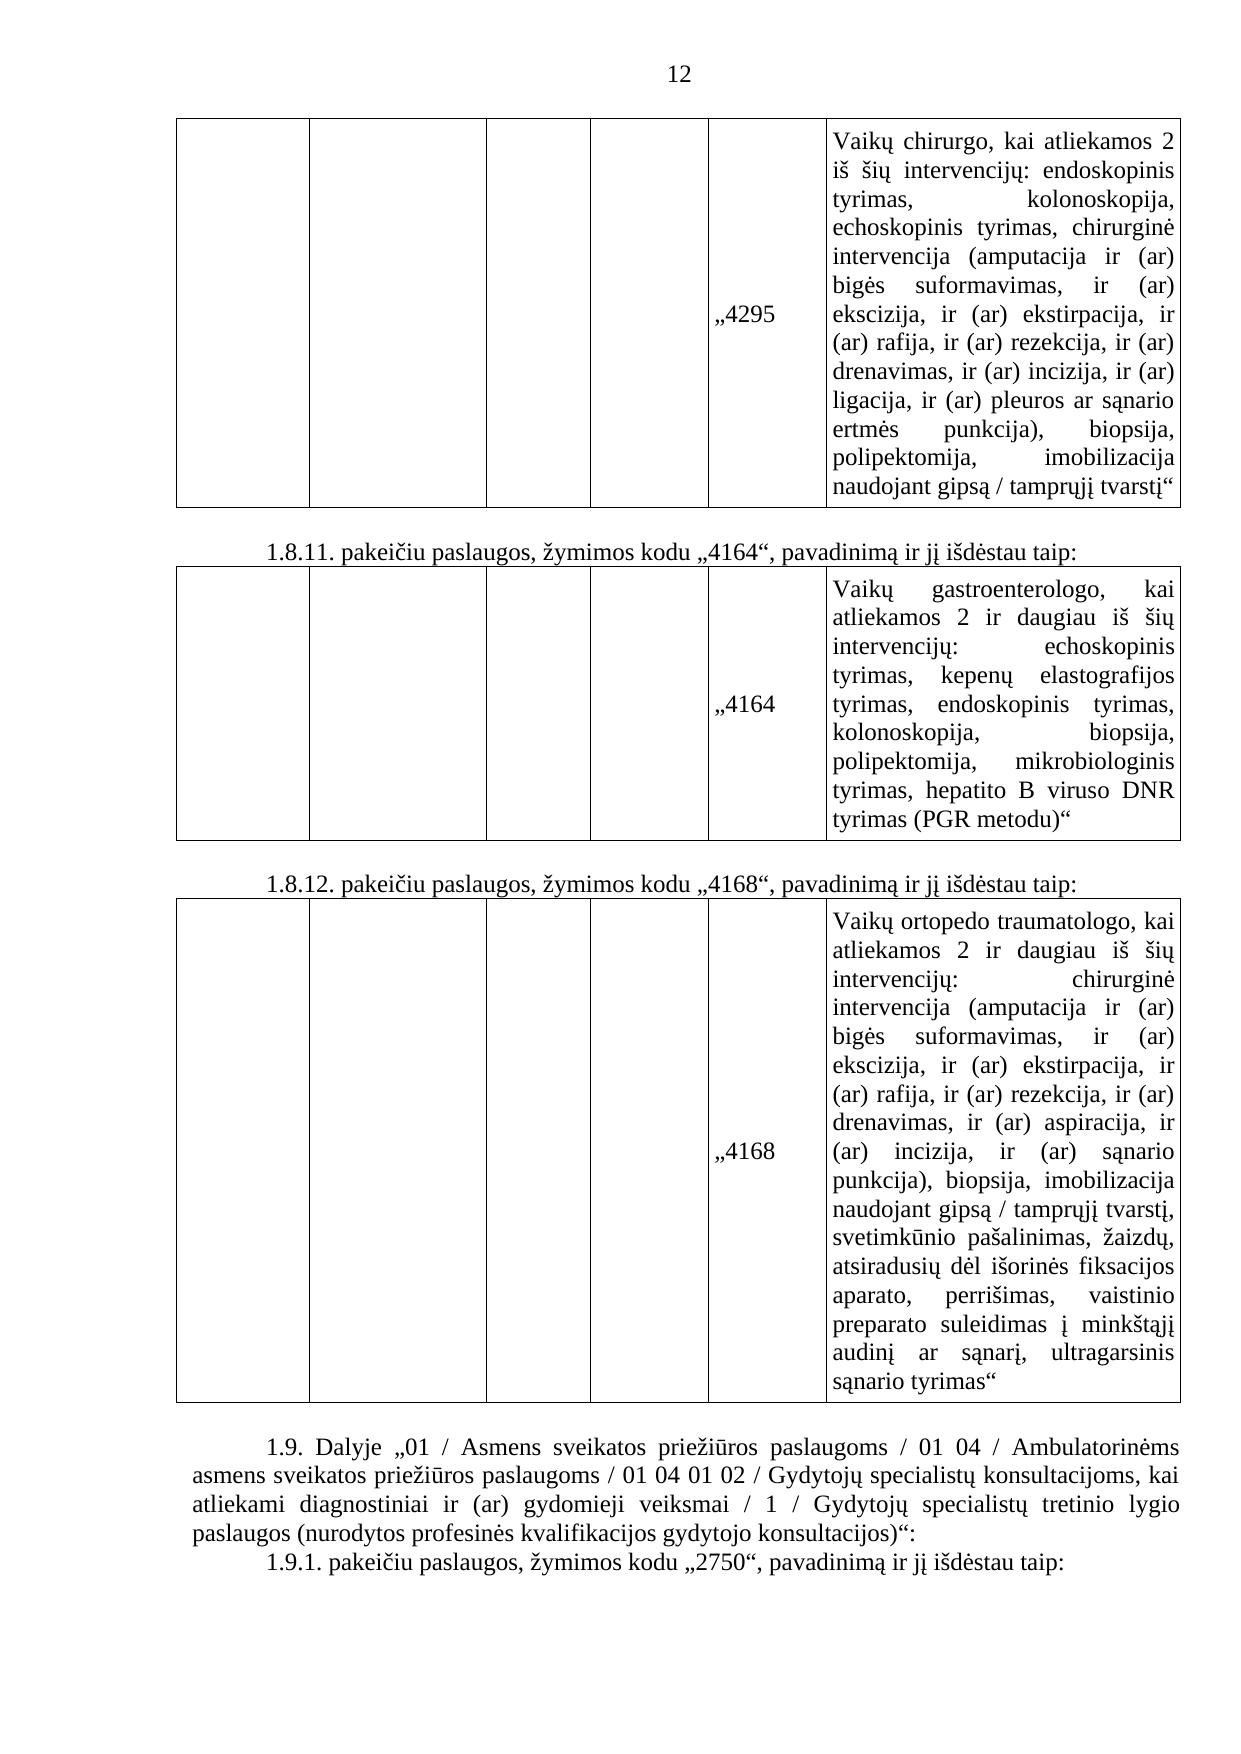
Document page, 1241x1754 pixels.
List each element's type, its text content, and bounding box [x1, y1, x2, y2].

table_header [487, 119, 590, 507]
table_header „4295 [709, 119, 826, 507]
table_header [487, 567, 590, 839]
table_header „4168 [709, 899, 826, 1402]
table_header „4164 [709, 567, 826, 839]
text 1.8.11. pakeičiu paslaugos, žymimos kodu „4164“, pavadinimą ir jį išdėstau taip: [177, 537, 1181, 566]
table_header Vaikų chirurgo, kai atliekamos 2 iš šių intervencijų: endoskopinis tyrimas, kolonoskopija, echoskopinis tyrimas, chirurginė intervencija (amputacija ir (ar) bigės suformavimas, ir (ar) ekscizija, ir (ar) ekstirpacija, ir (ar) rafija, ir (ar) rezekcija, ir (ar) drenavimas, ir (ar) incizija, ir (ar) ligacija, ir (ar) pleuros ar sąnario ertmės punkcija), biopsija, polipektomija, imobilizacija naudojant gipsą / tamprųjį tvarstį“ [827, 119, 1180, 507]
table_header Vaikų ortopedo traumatologo, kai atliekamos 2 ir daugiau iš šių intervencijų: chirurginė intervencija (amputacija ir (ar) bigės suformavimas, ir (ar) ekscizija, ir (ar) ekstirpacija, ir (ar) rafija, ir (ar) rezekcija, ir (ar) drenavimas, ir (ar) aspiracija, ir (ar) incizija, ir (ar) sąnario punkcija), biopsija, imobilizacija naudojant gipsą / tamprųjį tvarstį, svetimkūnio pašalinimas, žaizdų, atsiradusių dėl išorinės fiksacijos aparato, perrišimas, vaistinio preparato suleidimas į minkštąjį audinį ar sąnarį, ultragarsinis sąnario tyrimas“ [827, 899, 1180, 1402]
table_header [591, 567, 708, 839]
text 1.8.12. pakeičiu paslaugos, žymimos kodu „4168“, pavadinimą ir jį išdėstau taip: [177, 869, 1181, 898]
table_header [310, 567, 486, 839]
table_header Vaikų gastroenterologo, kai atliekamos 2 ir daugiau iš šių intervencijų: echoskopinis tyrimas, kepenų elastografijos tyrimas, endoskopinis tyrimas, kolonoskopija, biopsija, polipektomija, mikrobiologinis tyrimas, hepatito B viruso DNR tyrimas (PGR metodu)“ [827, 567, 1180, 839]
table_header [591, 119, 708, 507]
table_header [177, 119, 309, 507]
table_header [591, 899, 708, 1402]
text 1.9.1. pakeičiu paslaugos, žymimos kodu „2750“, pavadinimą ir jį išdėstau taip: [192, 1547, 1181, 1576]
table_header [177, 567, 309, 839]
text 1.9. Dalyje „01 / Asmens sveikatos priežiūros paslaugoms / 01 04 / Ambulatorinėms asmens sveikatos priežiūros paslaugoms / 01 04 01 02 / Gydytojų specialistų konsultacijoms, kai atliekami diagnostiniai ir (ar) gydomieji veiksmai / 1 / Gydytojų specialistų tretinio lygio paslaugos (nurodytos profesinės kvalifikacijos gydytojo konsultacijos)“: [192, 1432, 1181, 1547]
table_header [310, 119, 486, 507]
table_header [487, 899, 590, 1402]
table_header [177, 899, 309, 1402]
table_header [310, 899, 486, 1402]
